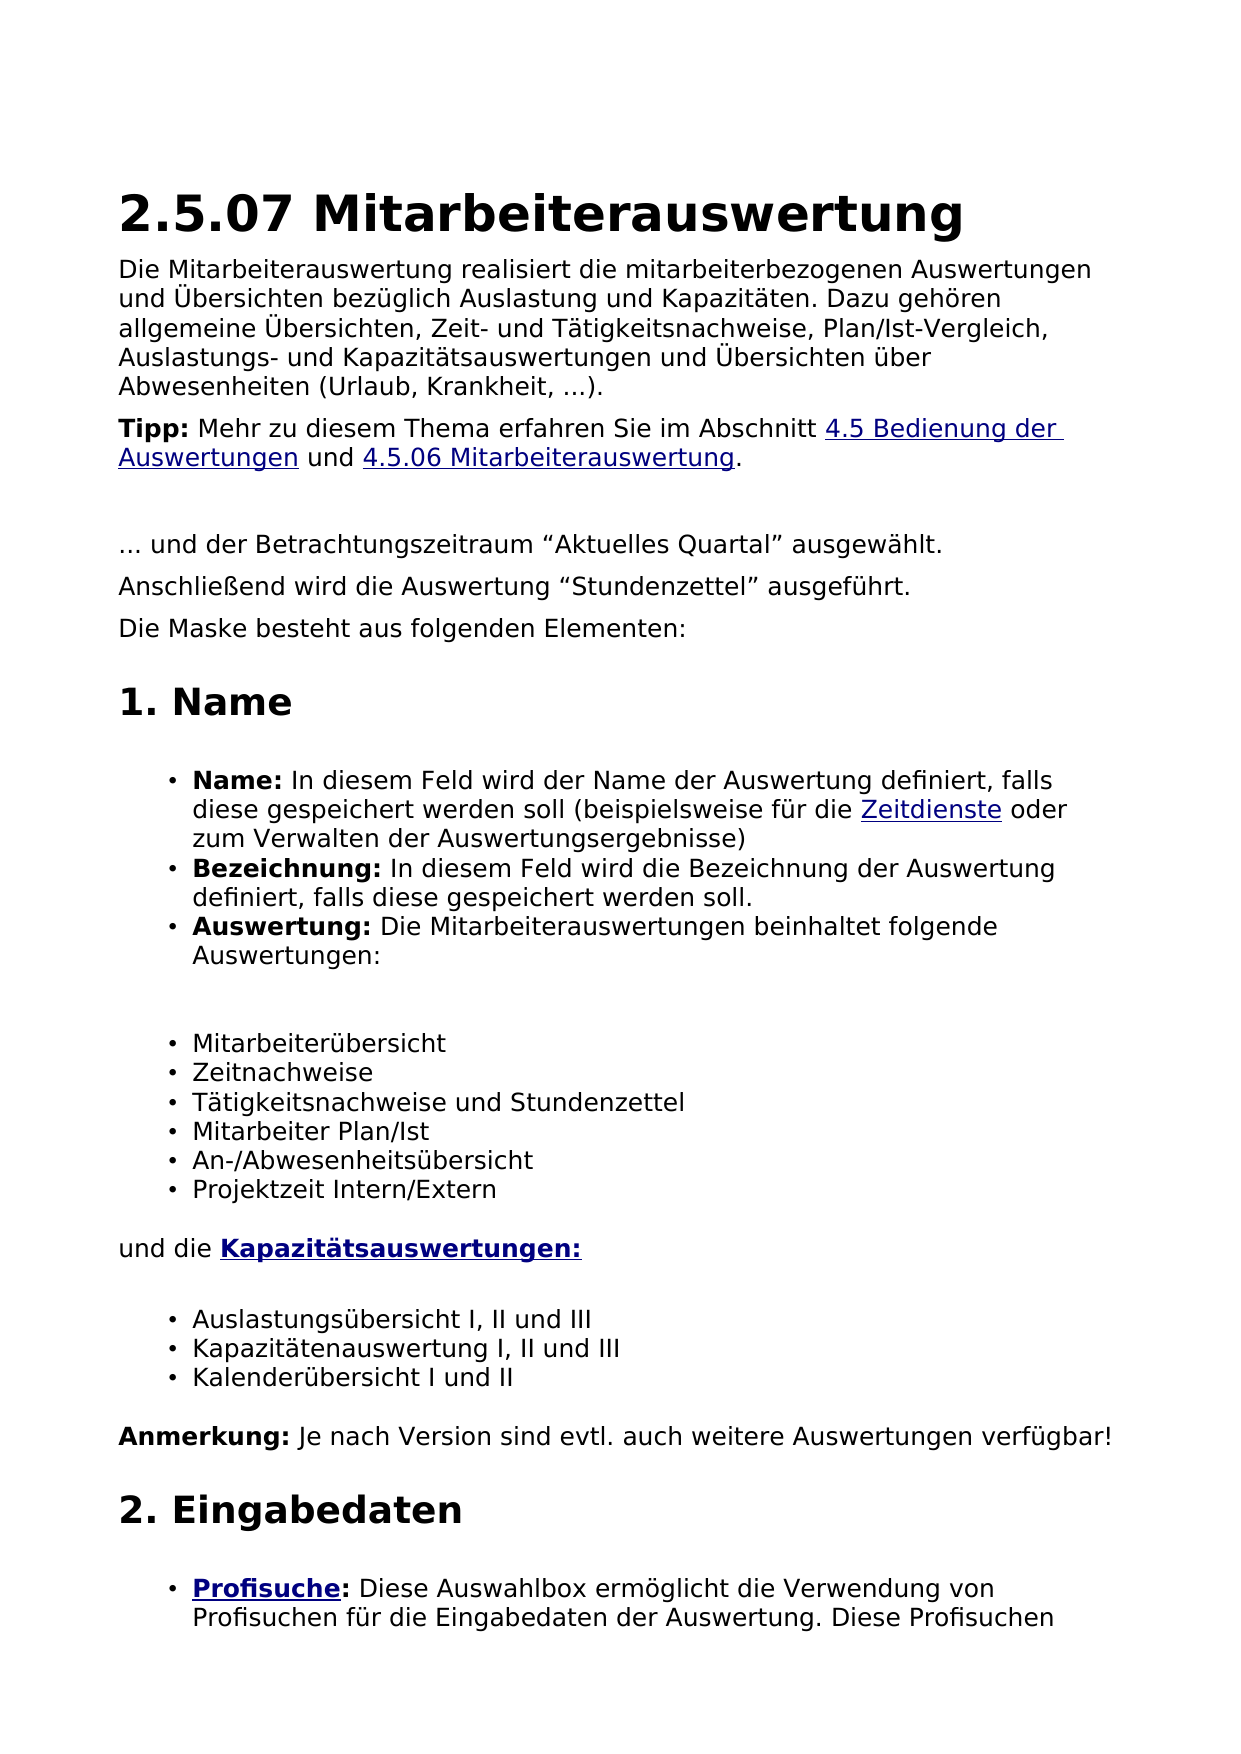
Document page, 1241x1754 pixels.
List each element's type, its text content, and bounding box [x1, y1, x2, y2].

list Kapazitätenauswertung I, II und III [177, 1334, 1122, 1363]
text Die Mitarbeiterauswertung realisiert die mitarbeiterbezogenen Auswertungen und Übersichten bezüglich Auslastung und Kapazitäten. Dazu gehören allgemeine Übersichten, Zeit- und Tätigkeitsnachweise, Plan/Ist-Vergleich, Auslastungs- und Kapazitätsauswertungen und Übersichten über Abwesenheiten (Urlaub, Krankheit, ...). [118, 256, 1122, 401]
text Anmerkung: Je nach Version sind evtl. auch weitere Auswertungen verfügbar! [118, 1422, 1122, 1451]
list Mitarbeiter Plan/Ist [177, 1117, 1122, 1146]
subtitle 2.5.07 Mitarbeiterauswertung [118, 185, 1122, 243]
list Name: In diesem Feld wird der Name der Auswertung definiert, falls diese gespeichert werden soll (beispielsweise für die Zeitdienste oder zum Verwalten der Auswertungsergebnisse) [177, 766, 1122, 854]
text Die Maske besteht aus folgenden Elementen: [118, 614, 1122, 643]
list Projektzeit Intern/Extern [177, 1175, 1122, 1204]
text Anschließend wird die Auswertung “Stundenzettel” ausgeführt. [118, 572, 1122, 601]
text ... und der Betrachtungszeitraum “Aktuelles Quartal” ausgewählt. [118, 531, 1122, 560]
list An-/Abwesenheitsübersicht [177, 1146, 1122, 1175]
list Kalenderübersicht I und II [177, 1363, 1122, 1392]
subtitle 2. Eingabedaten [118, 1489, 1122, 1532]
list Mitarbeiterübersicht [177, 1029, 1122, 1058]
text Tipp: Mehr zu diesem Thema erfahren Sie im Abschnitt 4.5 Bedienung der Auswertungen und 4.5.06 Mitarbeiterauswertung. [118, 414, 1122, 472]
list Tätigkeitsnachweise und Stundenzettel [177, 1088, 1122, 1117]
list Auslastungsübersicht I, II und III [177, 1305, 1122, 1334]
list Profisuche: Diese Auswahlbox ermöglicht die Verwendung von Profisuchen für die Eingabedaten der Auswertung. Diese Profisuchen [177, 1574, 1122, 1633]
text und die Kapazitätsauswertungen: [118, 1234, 1122, 1263]
subtitle 1. Name [118, 681, 1122, 724]
list Bezeichnung: In diesem Feld wird die Bezeichnung der Auswertung definiert, falls diese gespeichert werden soll. [177, 854, 1122, 912]
list Auswertung: Die Mitarbeiterauswertungen beinhaltet folgende Auswertungen: [177, 912, 1122, 970]
list Zeitnachweise [177, 1058, 1122, 1088]
